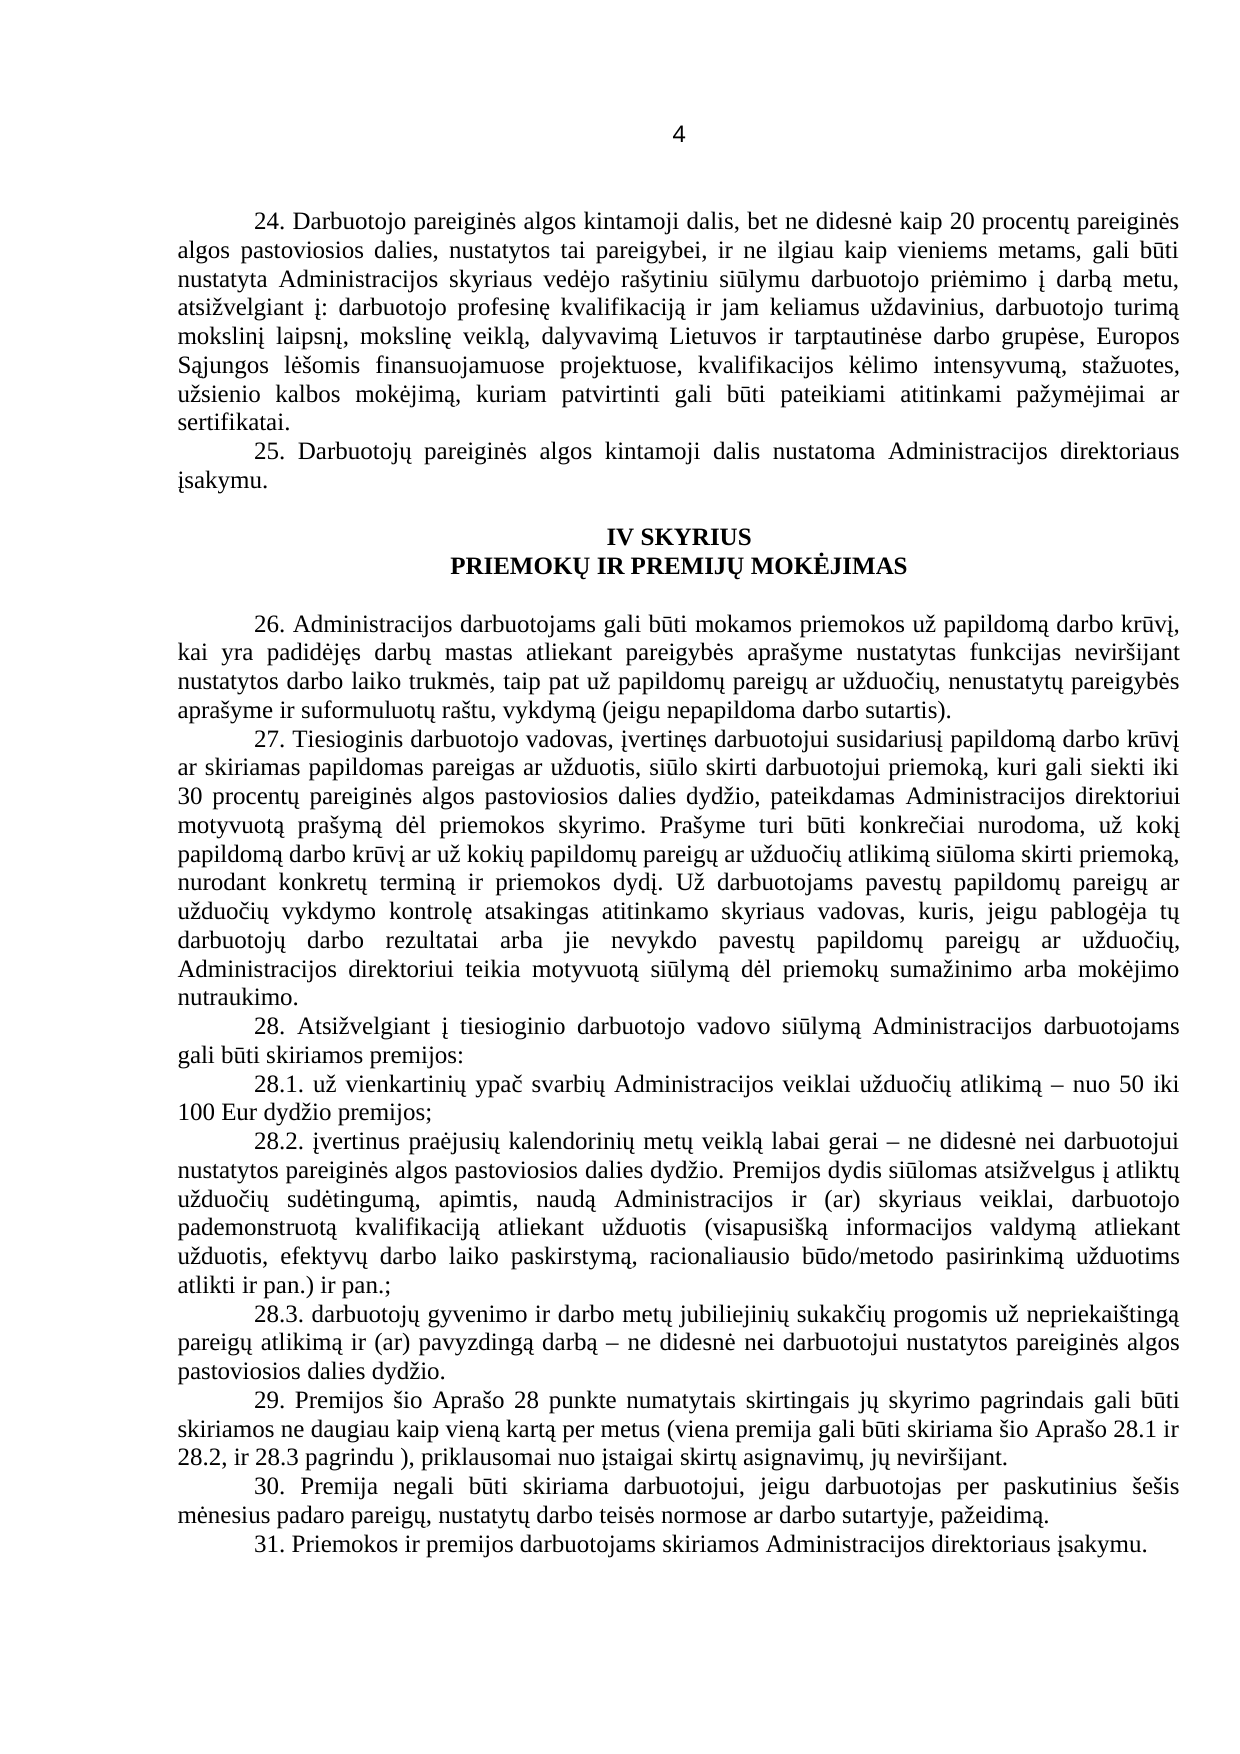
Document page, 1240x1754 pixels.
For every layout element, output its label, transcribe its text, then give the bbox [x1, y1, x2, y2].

text 25. Darbuotojų pareiginės algos kintamoji dalis nustatoma Administracijos direktoriaus įsakymu. [177, 436, 1181, 494]
text 28.3. darbuotojų gyvenimo ir darbo metų jubiliejinių sukakčių progomis už nepriekaištingą pareigų atlikimą ir (ar) pavyzdingą darbą – ne didesnė nei darbuotojui nustatytos pareiginės algos pastoviosios dalies dydžio. [177, 1299, 1181, 1385]
text 26. Administracijos darbuotojams gali būti mokamos priemokos už papildomą darbo krūvį, kai yra padidėjęs darbų mastas atliekant pareigybės aprašyme nustatytas funkcijas neviršijant nustatytos darbo laiko trukmės, taip pat už papildomų pareigų ar užduočių, nenustatytų pareigybės aprašyme ir suformuluotų raštu, vykdymą (jeigu nepapildoma darbo sutartis). [177, 609, 1181, 724]
text 28.1. už vienkartinių ypač svarbių Administracijos veiklai užduočių atlikimą – nuo 50 iki 100 Eur dydžio premijos; [177, 1069, 1181, 1126]
text 28.2. įvertinus praėjusių kalendorinių metų veiklą labai gerai – ne didesnė nei darbuotojui nustatytos pareiginės algos pastoviosios dalies dydžio. Premijos dydis siūlomas atsižvelgus į atliktų užduočių sudėtingumą, apimtis, naudą Administracijos ir (ar) skyriaus veiklai, darbuotojo pademonstruotą kvalifikaciją atliekant užduotis (visapusišką informacijos valdymą atliekant užduotis, efektyvų darbo laiko paskirstymą, racionaliausio būdo/metodo pasirinkimą užduotims atlikti ir pan.) ir pan.; [177, 1126, 1181, 1299]
text 27. Tiesioginis darbuotojo vadovas, įvertinęs darbuotojui susidariusį papildomą darbo krūvį ar skiriamas papildomas pareigas ar užduotis, siūlo skirti darbuotojui priemoką, kuri gali siekti iki 30 procentų pareiginės algos pastoviosios dalies dydžio, pateikdamas Administracijos direktoriui motyvuotą prašymą dėl priemokos skyrimo. Prašyme turi būti konkrečiai nurodoma, už kokį papildomą darbo krūvį ar už kokių papildomų pareigų ar užduočių atlikimą siūloma skirti priemoką, nurodant konkretų terminą ir priemokos dydį. Už darbuotojams pavestų papildomų pareigų ar užduočių vykdymo kontrolę atsakingas atitinkamo skyriaus vadovas, kuris, jeigu pablogėja tų darbuotojų darbo rezultatai arba jie nevykdo pavestų papildomų pareigų ar užduočių, Administracijos direktoriui teikia motyvuotą siūlymą dėl priemokų sumažinimo arba mokėjimo nutraukimo. [177, 724, 1181, 1011]
text 28. Atsižvelgiant į tiesioginio darbuotojo vadovo siūlymą Administracijos darbuotojams gali būti skiriamos premijos: [177, 1011, 1181, 1069]
text 24. Darbuotojo pareiginės algos kintamoji dalis, bet ne didesnė kaip 20 procentų pareiginės algos pastoviosios dalies, nustatytos tai pareigybei, ir ne ilgiau kaip vieniems metams, gali būti nustatyta Administracijos skyriaus vedėjo rašytiniu siūlymu darbuotojo priėmimo į darbą metu, atsižvelgiant į: darbuotojo profesinę kvalifikaciją ir jam keliamus uždavinius, darbuotojo turimą mokslinį laipsnį, mokslinę veiklą, dalyvavimą Lietuvos ir tarptautinėse darbo grupėse, Europos Sąjungos lėšomis finansuojamuose projektuose, kvalifikacijos kėlimo intensyvumą, stažuotes, užsienio kalbos mokėjimą, kuriam patvirtinti gali būti pateikiami atitinkami pažymėjimai ar sertifikatai. [177, 206, 1181, 436]
text PRIEMOKŲ IR PREMIJŲ MOKĖJIMAS [177, 551, 1181, 580]
text 31. Priemokos ir premijos darbuotojams skiriamos Administracijos direktoriaus įsakymu. [177, 1529, 1181, 1557]
text IV SKYRIUS [177, 522, 1181, 551]
text 29. Premijos šio Aprašo 28 punkte numatytais skirtingais jų skyrimo pagrindais gali būti skiriamos ne daugiau kaip vieną kartą per metus (viena premija gali būti skiriama šio Aprašo 28.1 ir 28.2, ir 28.3 pagrindu ), priklausomai nuo įstaigai skirtų asignavimų, jų neviršijant. [177, 1385, 1181, 1471]
text 30. Premija negali būti skiriama darbuotojui, jeigu darbuotojas per paskutinius šešis mėnesius padaro pareigų, nustatytų darbo teisės normose ar darbo sutartyje, pažeidimą. [177, 1471, 1181, 1529]
